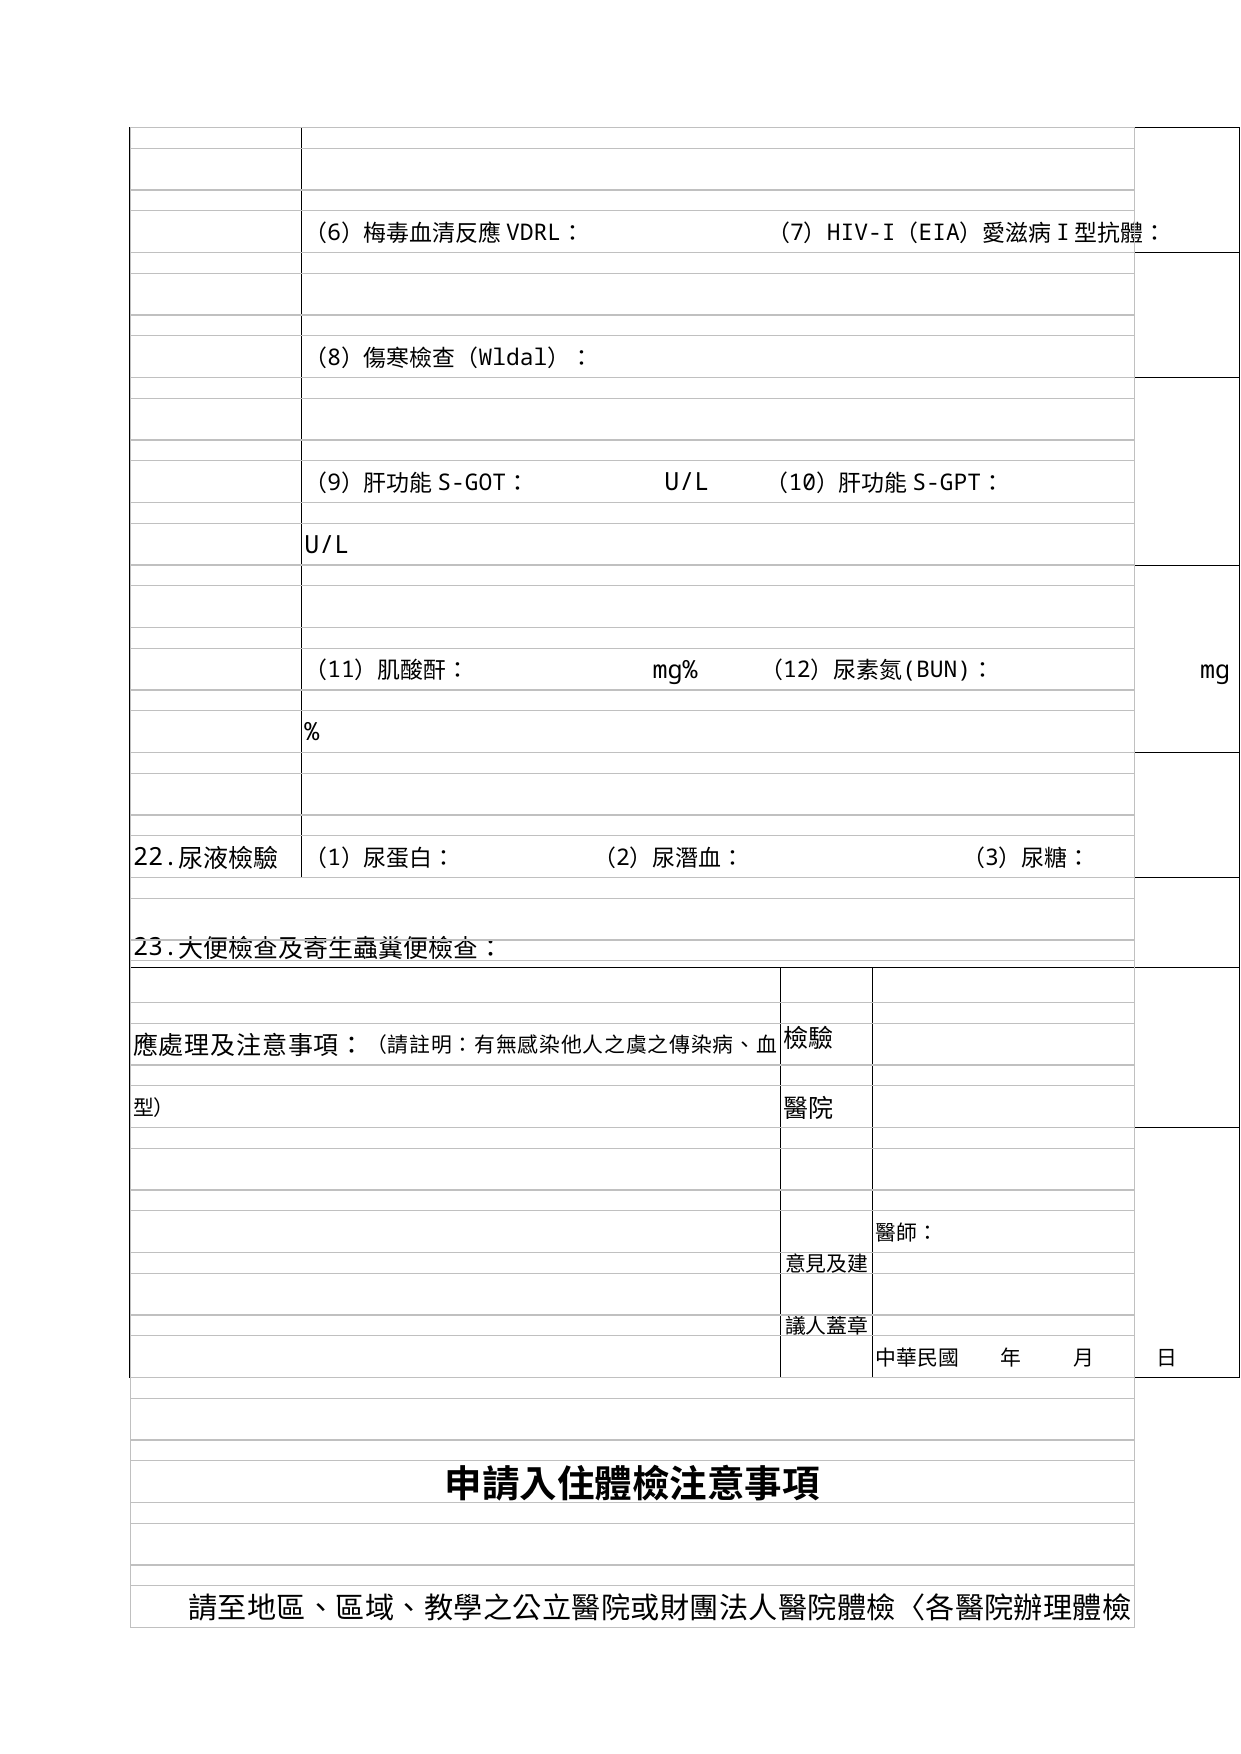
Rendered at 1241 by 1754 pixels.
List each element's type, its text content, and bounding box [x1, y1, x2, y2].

table_cell [131, 878, 1134, 898]
table_cell [131, 253, 301, 273]
table_cell 意見及建議人蓋章 [781, 1128, 872, 1148]
table_cell [131, 649, 301, 689]
table_cell （6）梅毒血清反應VDRL： （7）HIV-I（EIA）愛滋病I型抗體： [302, 128, 1134, 148]
table_cell [131, 1149, 780, 1189]
table_cell [873, 1003, 1134, 1023]
table_cell [873, 1066, 1134, 1085]
table_cell 意見及建議人蓋章 [781, 1316, 798, 1335]
table_cell [131, 586, 301, 627]
table_cell [131, 774, 301, 814]
table_cell [131, 1128, 780, 1148]
table_cell [873, 1086, 1134, 1127]
table_cell [131, 968, 780, 1002]
table_cell [302, 378, 1134, 398]
table_cell [131, 1274, 780, 1314]
table_cell [131, 1316, 780, 1335]
text 申請入住體檢注意事項 [131, 1461, 1134, 1502]
table_cell （6）梅毒血清反應VDRL： （7）HIV-I（EIA）愛滋病I型抗體： [1135, 128, 1239, 252]
text [131, 1566, 1134, 1585]
table_cell [131, 128, 301, 148]
text [131, 1441, 1134, 1460]
table_cell [131, 316, 301, 335]
table_cell [131, 1191, 780, 1210]
table_cell 意見及建議人蓋章 [781, 1149, 872, 1189]
table_cell 意見及建議人蓋章 [781, 1336, 872, 1377]
table_cell U/L [302, 524, 1134, 564]
table_cell [781, 968, 872, 1002]
table_cell [873, 1316, 1134, 1335]
text 請至地區、區域、教學之公立醫院或財團法人醫院體檢〈各醫院辦理體檢 [131, 1586, 1134, 1627]
table_cell [131, 961, 1134, 967]
table_cell [873, 1128, 1134, 1148]
table_cell 應處理及注意事項：（請註明：有無感染他人之虞之傳染病、血 [131, 1024, 780, 1064]
table_cell [131, 1066, 780, 1085]
table_cell [1135, 253, 1239, 377]
table_cell [131, 441, 301, 460]
table_cell [131, 461, 301, 502]
table_cell [131, 1211, 780, 1252]
table_cell [131, 899, 1134, 939]
table_cell [131, 149, 301, 189]
table_cell [131, 628, 301, 648]
table_cell [131, 191, 301, 210]
table_cell 型） [131, 1086, 780, 1127]
table_cell [131, 816, 301, 835]
table_cell [873, 968, 1134, 1002]
table_cell 意見及建議人蓋章 [781, 1211, 872, 1252]
table_cell （11）肌酸酐： mg% （12）尿素氮(BUN)： mg% [1135, 566, 1239, 752]
table_cell [302, 816, 1134, 835]
table_cell [873, 1253, 1134, 1273]
table_cell [131, 1336, 780, 1377]
table_cell [873, 1149, 1134, 1189]
table_cell [131, 566, 301, 585]
table_cell [131, 1003, 780, 1023]
table_cell [302, 753, 1134, 773]
table_cell [302, 253, 1134, 273]
table_cell [131, 336, 301, 377]
table_cell 22.尿液檢驗 [131, 836, 301, 877]
table_cell 檢驗 [781, 1024, 872, 1064]
table_cell （11）肌酸酐： mg% （12）尿素氮(BUN)： mg% [302, 711, 1134, 752]
table_cell 日 [1135, 1128, 1239, 1377]
table_cell （11）肌酸酐： mg% （12）尿素氮(BUN)： mg% [302, 566, 1134, 585]
table_cell [131, 1253, 780, 1273]
table_cell [1135, 968, 1239, 1127]
table_cell [873, 1274, 1134, 1314]
table_cell [1135, 753, 1239, 877]
table_cell 意見及建議人蓋章 [781, 1253, 872, 1273]
table_cell [131, 399, 301, 439]
table_cell [1135, 378, 1239, 564]
table_cell [131, 691, 301, 710]
table_cell （11）肌酸酐： mg% （12）尿素氮(BUN)： mg% [302, 649, 1134, 689]
table_cell （11）肌酸酐： mg% （12）尿素氮(BUN)： mg% [302, 586, 1134, 627]
table_cell [302, 399, 1134, 439]
table_cell 意見及建議人蓋章 [781, 1191, 872, 1210]
table_cell 23.大便檢查及寄生蟲糞便檢查： [131, 941, 1134, 960]
table_cell [131, 378, 301, 398]
table_cell （9）肝功能S-GOT： U/L （10）肝功能S-GPT： [302, 461, 1134, 502]
table_cell 醫師： [873, 1211, 1134, 1252]
table_cell （6）梅毒血清反應VDRL： （7）HIV-I（EIA）愛滋病I型抗體： [302, 191, 1134, 210]
table_cell [131, 503, 301, 523]
table_cell [302, 274, 1134, 314]
table_cell 醫院 [781, 1086, 872, 1127]
table_cell [131, 211, 301, 252]
table_cell （1）尿蛋白： （2）尿潛血： （3）尿糖： [302, 836, 1134, 877]
table_cell [1135, 878, 1239, 967]
table_cell [131, 524, 301, 564]
table_cell （6）梅毒血清反應VDRL： （7）HIV-I（EIA）愛滋病I型抗體： [302, 149, 1134, 189]
table_cell [873, 1024, 1134, 1064]
table_cell [131, 711, 301, 752]
table_cell [302, 774, 1134, 814]
table_cell （8）傷寒檢查（Wldal）： [302, 336, 1134, 377]
table_cell 意見及建議人蓋章 [799, 1316, 872, 1335]
table_cell [302, 503, 1134, 523]
table_cell （11）肌酸酐： mg% （12）尿素氮(BUN)： mg% [302, 691, 1134, 710]
table_cell （11）肌酸酐： mg% （12）尿素氮(BUN)： mg% [302, 628, 1134, 648]
table_cell （6）梅毒血清反應VDRL： （7）HIV-I（EIA）愛滋病I型抗體： [302, 211, 1134, 252]
table_cell [302, 316, 1134, 335]
table_cell [781, 1066, 872, 1085]
table_cell [131, 753, 301, 773]
table_cell [873, 1191, 1134, 1210]
table_cell [781, 1003, 872, 1023]
table_cell 意見及建議人蓋章 [781, 1274, 872, 1314]
table_cell 中華民國 年 月 [873, 1336, 1134, 1377]
table_cell [302, 441, 1134, 460]
table_cell [131, 274, 301, 314]
